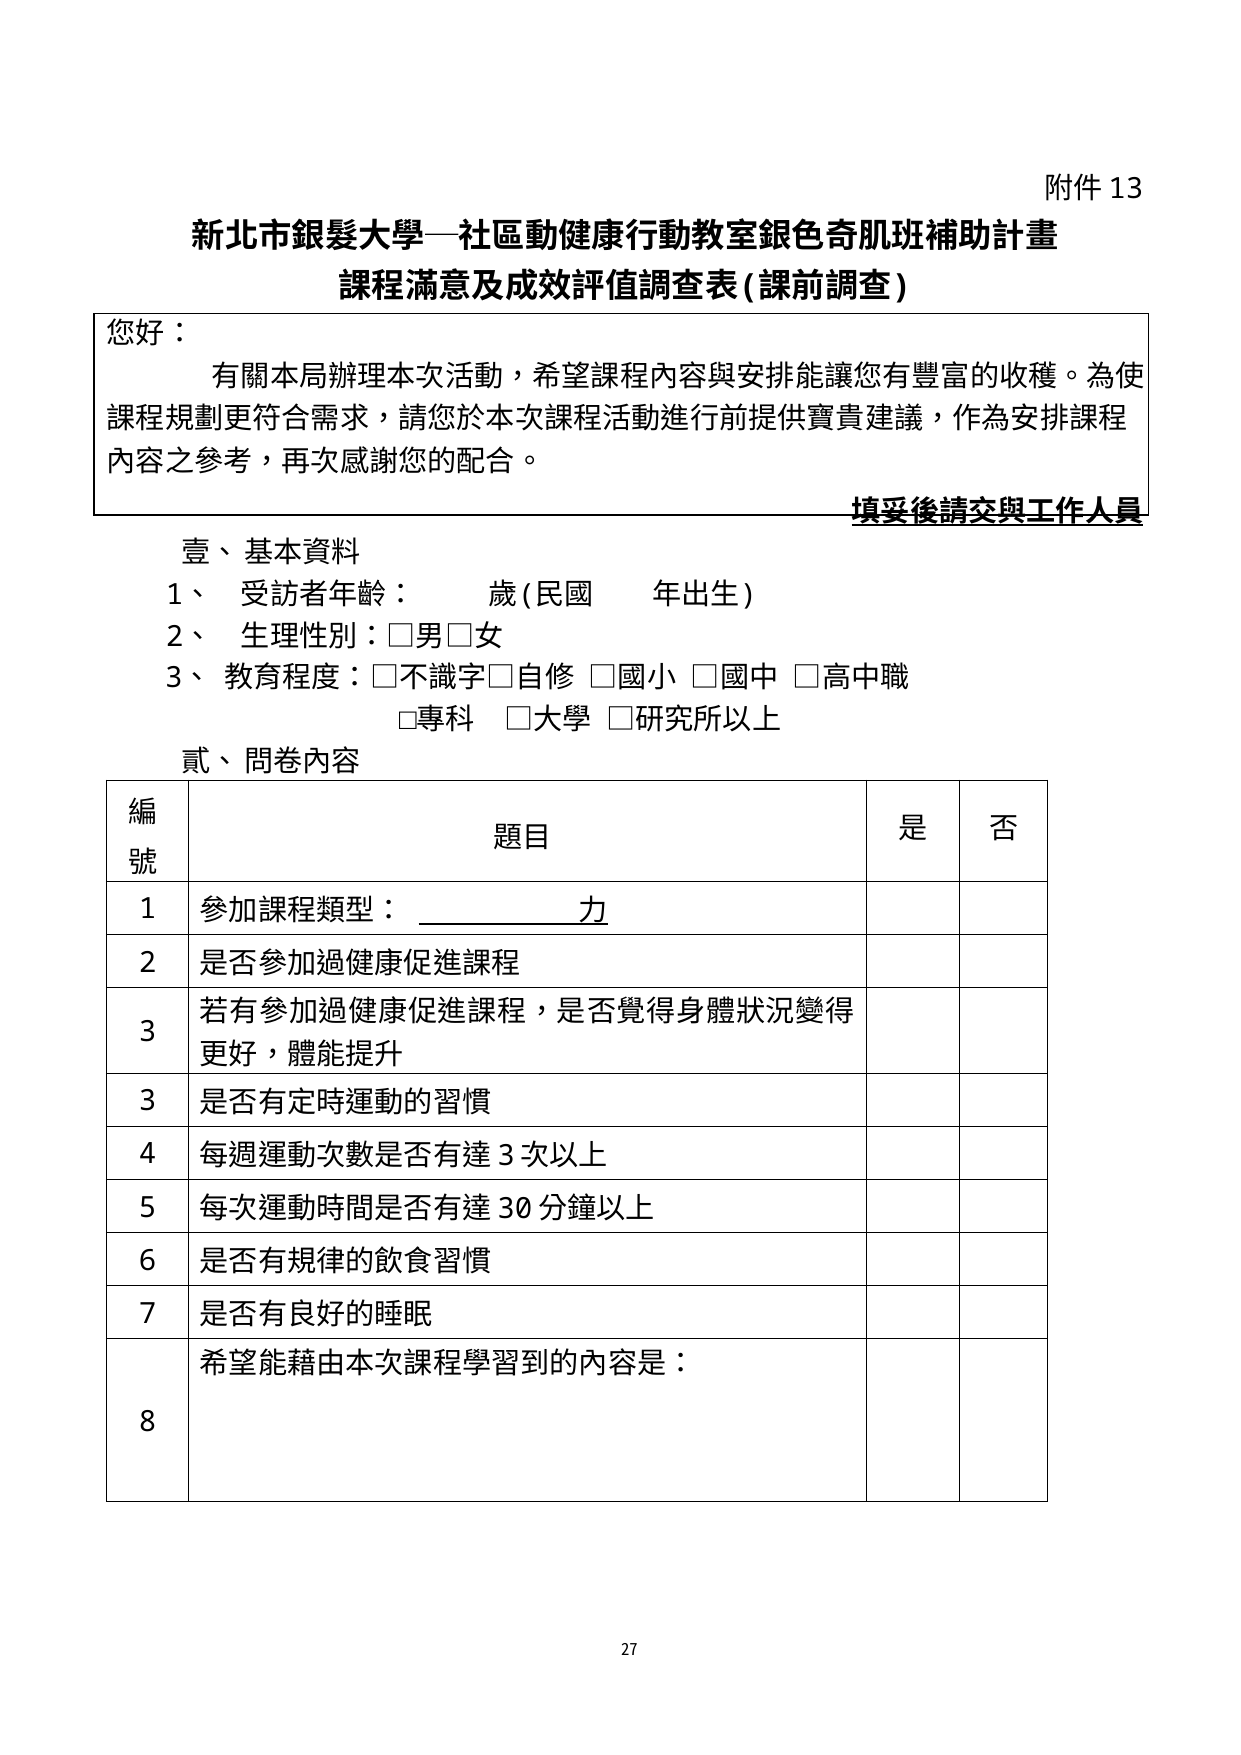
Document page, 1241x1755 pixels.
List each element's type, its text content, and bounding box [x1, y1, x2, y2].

table_cell [867, 1180, 959, 1232]
text □專科 □大學 □研究所以上 [224, 696, 1152, 738]
table_cell 2 [107, 935, 188, 987]
table_cell 是否參加過健康促進課程 [189, 935, 866, 987]
list 受訪者年齡： 歲(民國 年出生) [166, 571, 1152, 613]
table_cell [867, 1339, 959, 1501]
table_cell [867, 1233, 959, 1285]
table_cell [960, 1127, 1047, 1179]
text 您好： [106, 307, 1152, 353]
list 問卷內容 [181, 738, 1152, 779]
table_cell [867, 1074, 959, 1126]
table_header 是 [867, 781, 959, 881]
text 附件13 [107, 157, 1143, 207]
table_cell 若有參加過健康促進課程，是否覺得身體狀況變得更好，體能提升 [189, 988, 866, 1072]
table_cell [960, 988, 1047, 1072]
table_cell 5 [107, 1180, 188, 1232]
table_cell 是否有良好的睡眠 [189, 1286, 866, 1338]
table_cell [960, 1339, 1047, 1501]
list 教育程度：□不識字□自修 □國小 □國中 □高中職 [165, 654, 1152, 696]
table_cell 3 [107, 1074, 188, 1126]
table_cell [867, 935, 959, 987]
table_cell 參加課程類型： 力 [189, 882, 866, 934]
table_cell 每週運動次數是否有達3次以上 [189, 1127, 866, 1179]
table_header 編號 [107, 781, 188, 881]
table_cell 7 [107, 1286, 188, 1338]
table_cell [960, 882, 1047, 934]
table_cell [960, 1180, 1047, 1232]
table_cell 4 [107, 1127, 188, 1179]
text 填妥後請交與工作人員 [107, 479, 1143, 514]
table_cell 3 [107, 988, 188, 1072]
table_cell 8 [107, 1339, 188, 1501]
table_cell [867, 988, 959, 1072]
table_cell 1 [107, 882, 188, 934]
text 填妥後請交與工作人員 [107, 516, 1143, 529]
table_cell 每次運動時間是否有達30分鐘以上 [189, 1180, 866, 1232]
list 生理性別：□男□女 [166, 613, 1152, 654]
table_cell 6 [107, 1233, 188, 1285]
table_cell [960, 1233, 1047, 1285]
table_cell [867, 882, 959, 934]
text 有關本局辦理本次活動，希望課程內容與安排能讓您有豐富的收穫。為使課程規劃更符合需求，請您於本次課程活動進行前提供寶貴建議，作為安排課程內容之參考，再次感謝您的配合。 [106, 353, 1148, 479]
table_cell [960, 1286, 1047, 1338]
table_cell [867, 1127, 959, 1179]
table_cell 是否有規律的飲食習慣 [189, 1233, 866, 1285]
table_cell [960, 1074, 1047, 1126]
text 填妥後請交與工作人員 [972, 516, 1059, 524]
table_cell 是否有定時運動的習慣 [189, 1074, 866, 1126]
text 填妥後請交與工作人員 [1075, 516, 1120, 524]
table_cell [867, 1286, 959, 1338]
table_cell [960, 935, 1047, 987]
table_cell 希望能藉由本次課程學習到的內容是： [189, 1339, 866, 1501]
table_header 否 [960, 781, 1047, 881]
list 基本資料 [181, 529, 1152, 571]
text 新北市銀髮大學─社區動健康行動教室銀色奇肌班補助計畫 [107, 207, 1143, 257]
table_header 題目 [189, 781, 866, 881]
text 課程滿意及成效評值調查表(課前調查) [107, 257, 1143, 307]
